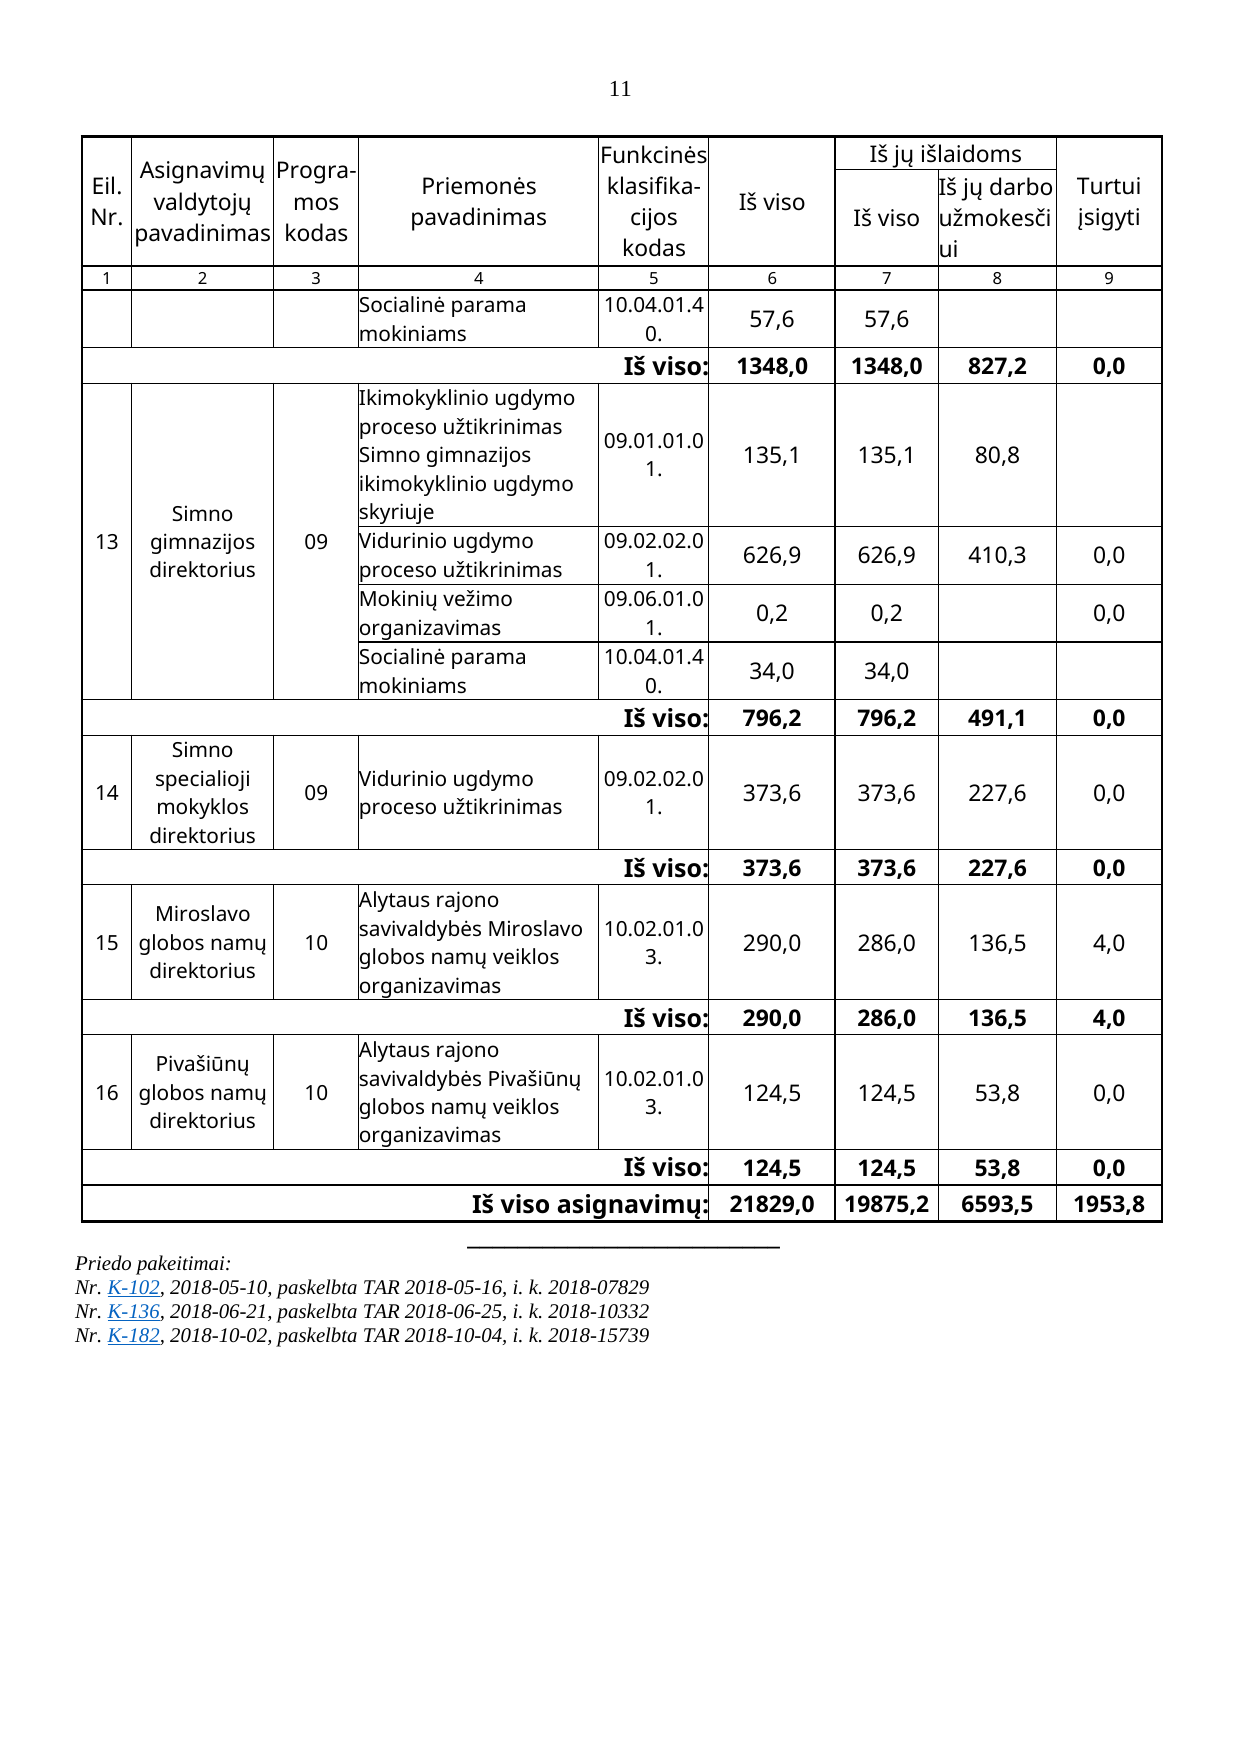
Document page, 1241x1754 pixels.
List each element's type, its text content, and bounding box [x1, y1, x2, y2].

table_cell 8 [939, 267, 1056, 289]
table_cell 21829,0 [709, 1186, 834, 1220]
table_cell 0,0 [1057, 700, 1161, 734]
table_cell 14 [83, 736, 131, 849]
table_cell 10.04.01.40. [599, 291, 708, 347]
table_cell [1057, 643, 1161, 699]
table_cell 227,6 [939, 736, 1056, 849]
table_cell 15 [83, 885, 131, 999]
text _________________________ [75, 1222, 1165, 1251]
table_cell Iš viso: [83, 850, 708, 884]
table_header Funkcinės klasifika-cijos kodas [599, 138, 708, 264]
table_cell 135,1 [709, 384, 834, 526]
table_cell 626,9 [836, 527, 938, 583]
table_cell 09.06.01.01. [599, 585, 708, 641]
table_cell 491,1 [939, 700, 1056, 734]
table_cell [939, 643, 1056, 699]
table_cell Alytaus rajono savivaldybės Pivašiūnų globos namų veiklos organizavimas [359, 1035, 598, 1149]
table_cell Simno gimnazijos direktorius [132, 384, 273, 699]
table_cell Iš viso: [83, 700, 708, 734]
table_cell [1057, 384, 1161, 526]
table_cell 10 [274, 1035, 358, 1149]
table_cell [83, 291, 131, 347]
table_cell 2 [132, 267, 273, 289]
table_cell 796,2 [709, 700, 834, 734]
table_cell 124,5 [709, 1150, 834, 1184]
table_cell [274, 291, 358, 347]
table_cell Pivašiūnų globos namų direktorius [132, 1035, 273, 1149]
table_cell 0,0 [1057, 736, 1161, 849]
table_cell 290,0 [709, 885, 834, 999]
table_header Eil. Nr. [83, 138, 131, 264]
table_cell Iš viso [836, 170, 938, 264]
table_cell 0,0 [1057, 1035, 1161, 1149]
table_cell Ikimokyklinio ugdymo proceso užtikrinimas Simno gimnazijos ikimokyklinio ugdymo skyriuje [359, 384, 598, 526]
table_cell Socialinė parama mokiniams [359, 643, 598, 699]
table_cell 0,2 [709, 585, 834, 641]
table_cell 53,8 [939, 1150, 1056, 1184]
table_cell Vidurinio ugdymo proceso užtikrinimas [359, 736, 598, 849]
table_cell 290,0 [709, 1000, 834, 1034]
table_cell [939, 585, 1056, 641]
table_cell 10.02.01.03. [599, 1035, 708, 1149]
table_header Iš viso [709, 138, 834, 264]
table_cell 80,8 [939, 384, 1056, 526]
table_header Progra-mos kodas [274, 138, 358, 264]
table_cell 124,5 [709, 1035, 834, 1149]
table_cell 4,0 [1057, 1000, 1161, 1034]
table_cell Alytaus rajono savivaldybės Miroslavo globos namų veiklos organizavimas [359, 885, 598, 999]
table_cell 227,6 [939, 850, 1056, 884]
table_cell 10.02.01.03. [599, 885, 708, 999]
table_cell [939, 291, 1056, 347]
table_cell 373,6 [709, 850, 834, 884]
table_cell 1348,0 [709, 348, 834, 382]
table_cell 13 [83, 384, 131, 699]
table_cell 9 [1057, 267, 1161, 289]
table_cell 124,5 [836, 1150, 938, 1184]
table_cell 09 [274, 384, 358, 699]
table_cell 6 [709, 267, 834, 289]
table_cell 410,3 [939, 527, 1056, 583]
table_cell 1348,0 [836, 348, 938, 382]
table_cell 57,6 [709, 291, 834, 347]
table_cell 796,2 [836, 700, 938, 734]
table_header Iš jų išlaidoms [836, 138, 1056, 169]
table_cell Mokinių vežimo organizavimas [359, 585, 598, 641]
table_cell 10 [274, 885, 358, 999]
table_cell Vidurinio ugdymo proceso užtikrinimas [359, 527, 598, 583]
table_cell 286,0 [836, 885, 938, 999]
table_cell 0,0 [1057, 1150, 1161, 1184]
table_cell 373,6 [836, 736, 938, 849]
table_cell 6593,5 [939, 1186, 1056, 1220]
table_cell 373,6 [836, 850, 938, 884]
table_cell 0,2 [836, 585, 938, 641]
table_cell 10.04.01.40. [599, 643, 708, 699]
table_cell Iš viso asignavimų: [83, 1186, 708, 1220]
table_cell 0,0 [1057, 850, 1161, 884]
table_cell 57,6 [836, 291, 938, 347]
table_cell 16 [83, 1035, 131, 1149]
text Priedo pakeitimai: [75, 1251, 1165, 1275]
table_cell 1953,8 [1057, 1186, 1161, 1220]
text Nr. K-182, 2018-10-02, paskelbta TAR 2018-10-04, i. k. 2018-15739 [75, 1323, 1165, 1347]
table_cell Simno specialioji mokyklos direktorius [132, 736, 273, 849]
table_cell 34,0 [709, 643, 834, 699]
table_cell 135,1 [836, 384, 938, 526]
table_cell 53,8 [939, 1035, 1056, 1149]
table_cell 09.01.01.01. [599, 384, 708, 526]
table_cell 5 [599, 267, 708, 289]
table_cell 136,5 [939, 1000, 1056, 1034]
table_cell 0,0 [1057, 585, 1161, 641]
table_cell 4,0 [1057, 885, 1161, 999]
table_cell 286,0 [836, 1000, 938, 1034]
table_cell Iš jų darbo užmokesčiui [939, 170, 1056, 264]
table_cell Iš viso: [83, 348, 708, 382]
table_cell 373,6 [709, 736, 834, 849]
table_cell 4 [359, 267, 598, 289]
table_header Asignavimų valdytojų pavadinimas [132, 138, 273, 264]
table_cell 3 [274, 267, 358, 289]
table_cell 626,9 [709, 527, 834, 583]
table_cell 136,5 [939, 885, 1056, 999]
text Nr. K-136, 2018-06-21, paskelbta TAR 2018-06-25, i. k. 2018-10332 [75, 1299, 1165, 1323]
table_cell 34,0 [836, 643, 938, 699]
table_cell 7 [836, 267, 938, 289]
text Nr. K-102, 2018-05-10, paskelbta TAR 2018-05-16, i. k. 2018-07829 [75, 1275, 1165, 1299]
table_cell 09.02.02.01. [599, 736, 708, 849]
table_cell 19875,2 [836, 1186, 938, 1220]
table_cell Iš viso: [83, 1000, 708, 1034]
table_cell Iš viso: [83, 1150, 708, 1184]
table_header Turtui įsigyti [1057, 138, 1161, 264]
table_cell 0,0 [1057, 348, 1161, 382]
table_cell 1 [83, 267, 131, 289]
table_header Priemonės pavadinimas [359, 138, 598, 264]
table_cell Miroslavo globos namų direktorius [132, 885, 273, 999]
table_cell 827,2 [939, 348, 1056, 382]
table_cell [132, 291, 273, 347]
table_cell 09 [274, 736, 358, 849]
table_cell Socialinė parama mokiniams [359, 291, 598, 347]
table_cell [1057, 291, 1161, 347]
table_cell 0,0 [1057, 527, 1161, 583]
table_cell 124,5 [836, 1035, 938, 1149]
table_cell 09.02.02.01. [599, 527, 708, 583]
